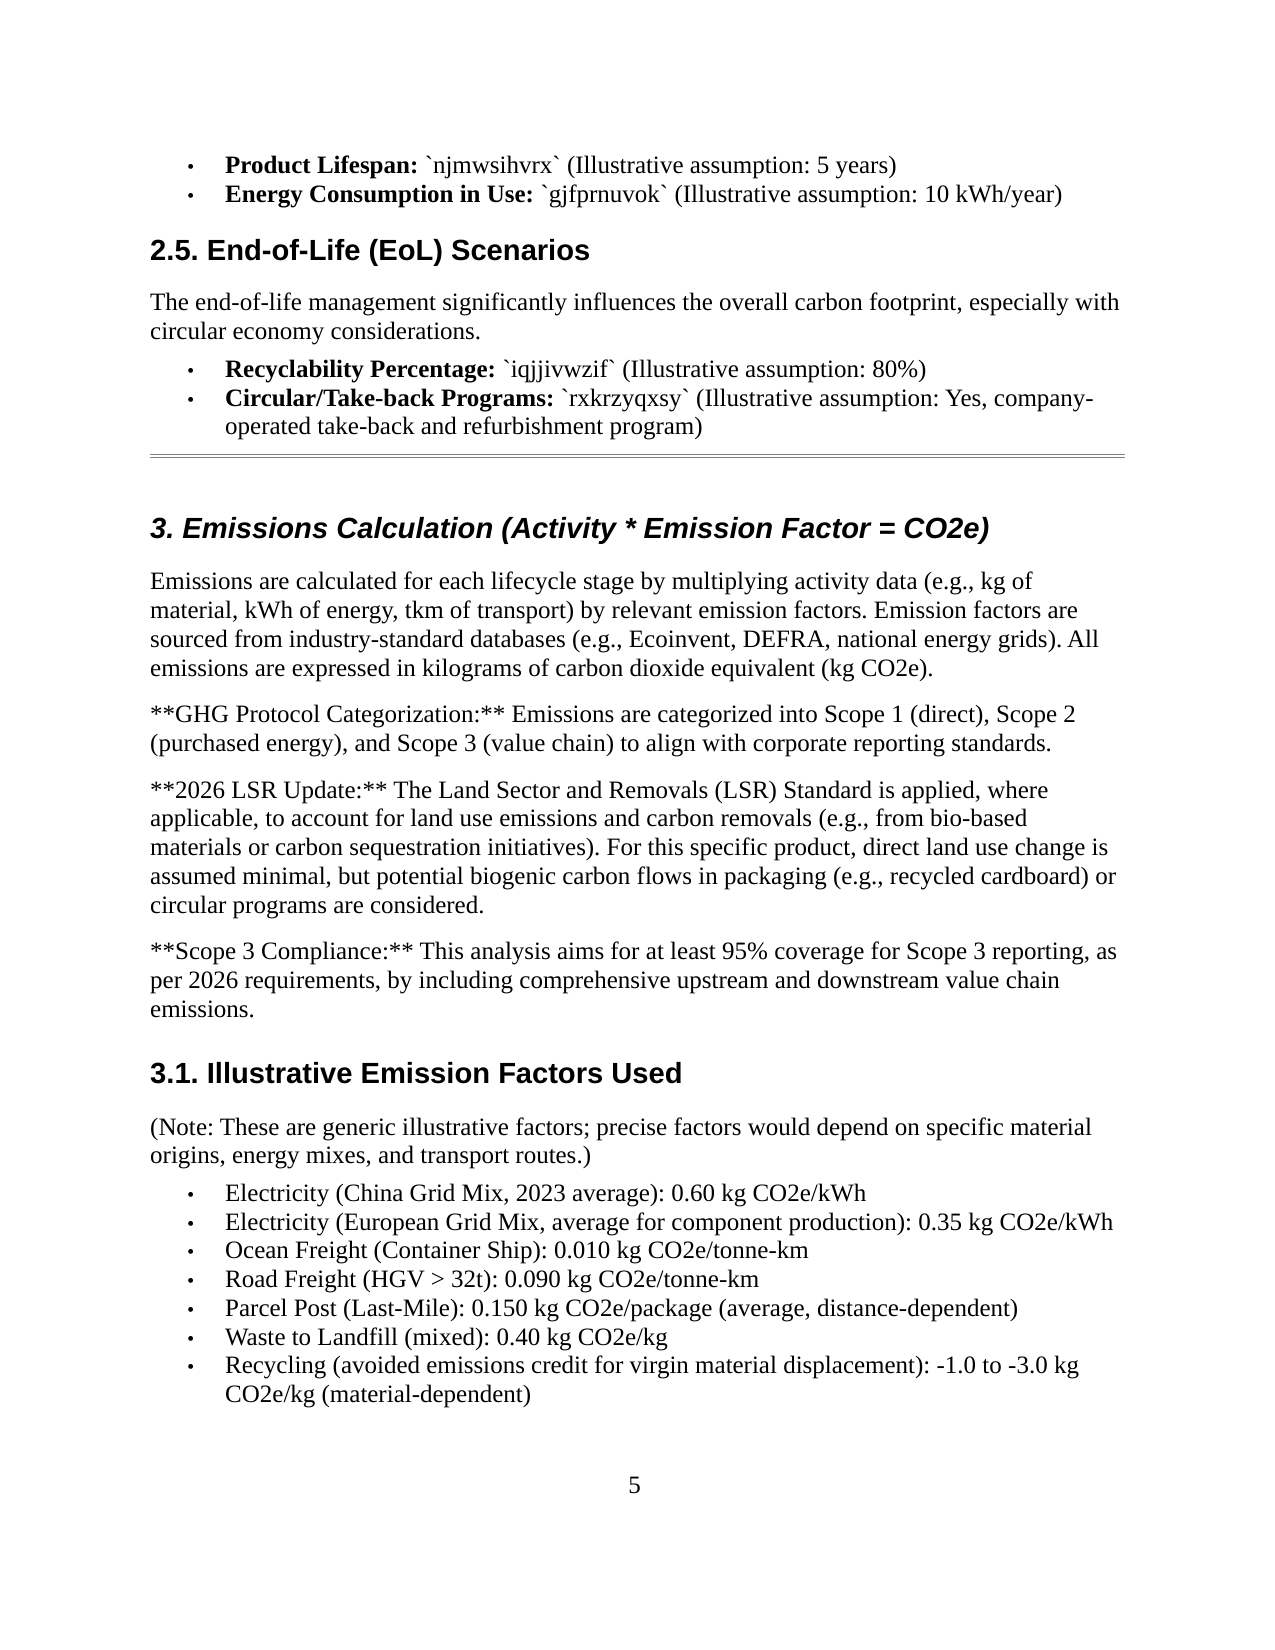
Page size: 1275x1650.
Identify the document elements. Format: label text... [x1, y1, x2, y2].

subtitle 3.1. Illustrative Emission Factors Used [150, 1057, 1125, 1090]
list Energy Consumption in Use: `gjfprnuvok` (Illustrative assumption: 10 kWh/year) [187, 179, 1125, 207]
list Parcel Post (Last-Mile): 0.150 kg CO2e/package (average, distance-dependent) [187, 1293, 1125, 1322]
text **2026 LSR Update:** The Land Sector and Removals (LSR) Standard is applied, where applicable, to account for land use emissions and carbon removals (e.g., from bio-based materials or carbon sequestration initiatives). For this specific product, direct land use change is assumed minimal, but potential biogenic carbon flows in packaging (e.g., recycled cardboard) or circular programs are considered. [150, 775, 1125, 918]
list Recyclability Percentage: `iqjjivwzif` (Illustrative assumption: 80%) [187, 354, 1125, 383]
list Circular/Take-back Programs: `rxkrzyqxsy` (Illustrative assumption: Yes, company-operated take-back and refurbishment program) [187, 383, 1125, 440]
text **Scope 3 Compliance:** This analysis aims for at least 95% coverage for Scope 3 reporting, as per 2026 requirements, by including comprehensive upstream and downstream value chain emissions. [150, 936, 1125, 1023]
text **GHG Protocol Categorization:** Emissions are categorized into Scope 1 (direct), Scope 2 (purchased energy), and Scope 3 (value chain) to align with corporate reporting standards. [150, 699, 1125, 757]
list Ocean Freight (Container Ship): 0.010 kg CO2e/tonne-km [187, 1236, 1125, 1264]
list Product Lifespan: `njmwsihvrx` (Illustrative assumption: 5 years) [187, 150, 1125, 179]
list Waste to Landfill (mixed): 0.40 kg CO2e/kg [187, 1322, 1125, 1351]
list Road Freight (HGV > 32t): 0.090 kg CO2e/tonne-km [187, 1264, 1125, 1293]
text Emissions are calculated for each lifecycle stage by multiplying activity data (e.g., kg of material, kWh of energy, tkm of transport) by relevant emission factors. Emission factors are sourced from industry-standard databases (e.g., Ecoinvent, DEFRA, national energy grids). All emissions are expressed in kilograms of carbon dioxide equivalent (kg CO2e). [150, 566, 1125, 681]
list Electricity (European Grid Mix, average for component production): 0.35 kg CO2e/kWh [187, 1207, 1125, 1236]
list Electricity (China Grid Mix, 2023 average): 0.60 kg CO2e/kWh [187, 1178, 1125, 1207]
subtitle 3. Emissions Calculation (Activity * Emission Factor = CO2e) [150, 511, 1125, 545]
text (Note: These are generic illustrative factors; precise factors would depend on specific material origins, energy mixes, and transport routes.) [150, 1112, 1125, 1169]
subtitle 2.5. End-of-Life (EoL) Scenarios [150, 232, 1125, 266]
list Recycling (avoided emissions credit for virgin material displacement): -1.0 to -3.0 kg CO2e/kg (material-dependent) [187, 1351, 1125, 1408]
text The end-of-life management significantly influences the overall carbon footprint, especially with circular economy considerations. [150, 287, 1125, 345]
